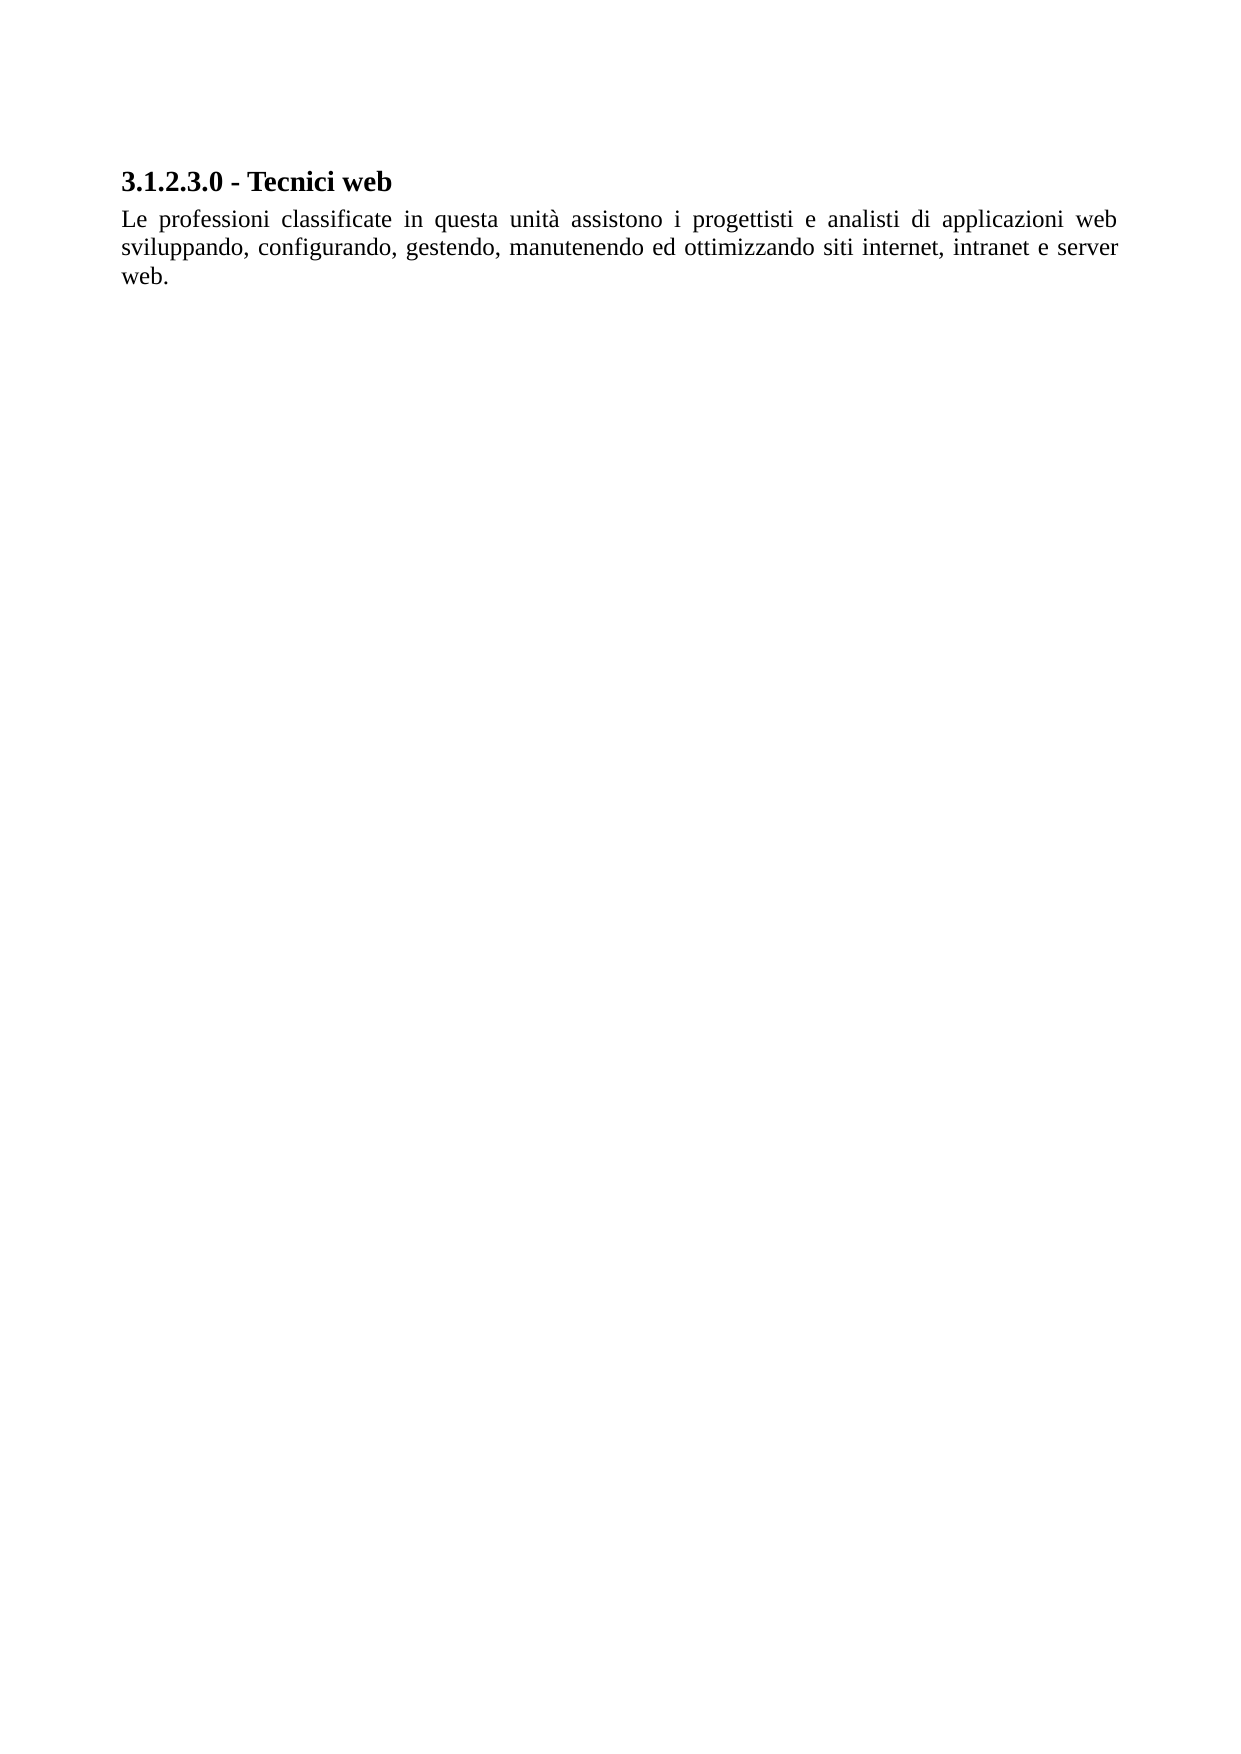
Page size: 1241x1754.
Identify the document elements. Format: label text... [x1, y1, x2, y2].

table_cell Le professioni classificate in questa unità assistono i progettisti e analisti di applicazioni web sviluppando, configurando, gestendo, manutenendo ed ottimizzando siti internet, intranet e server web. [118, 201, 1122, 322]
table_header 3.1.2.3.0 - Tecnici web [118, 147, 1122, 201]
